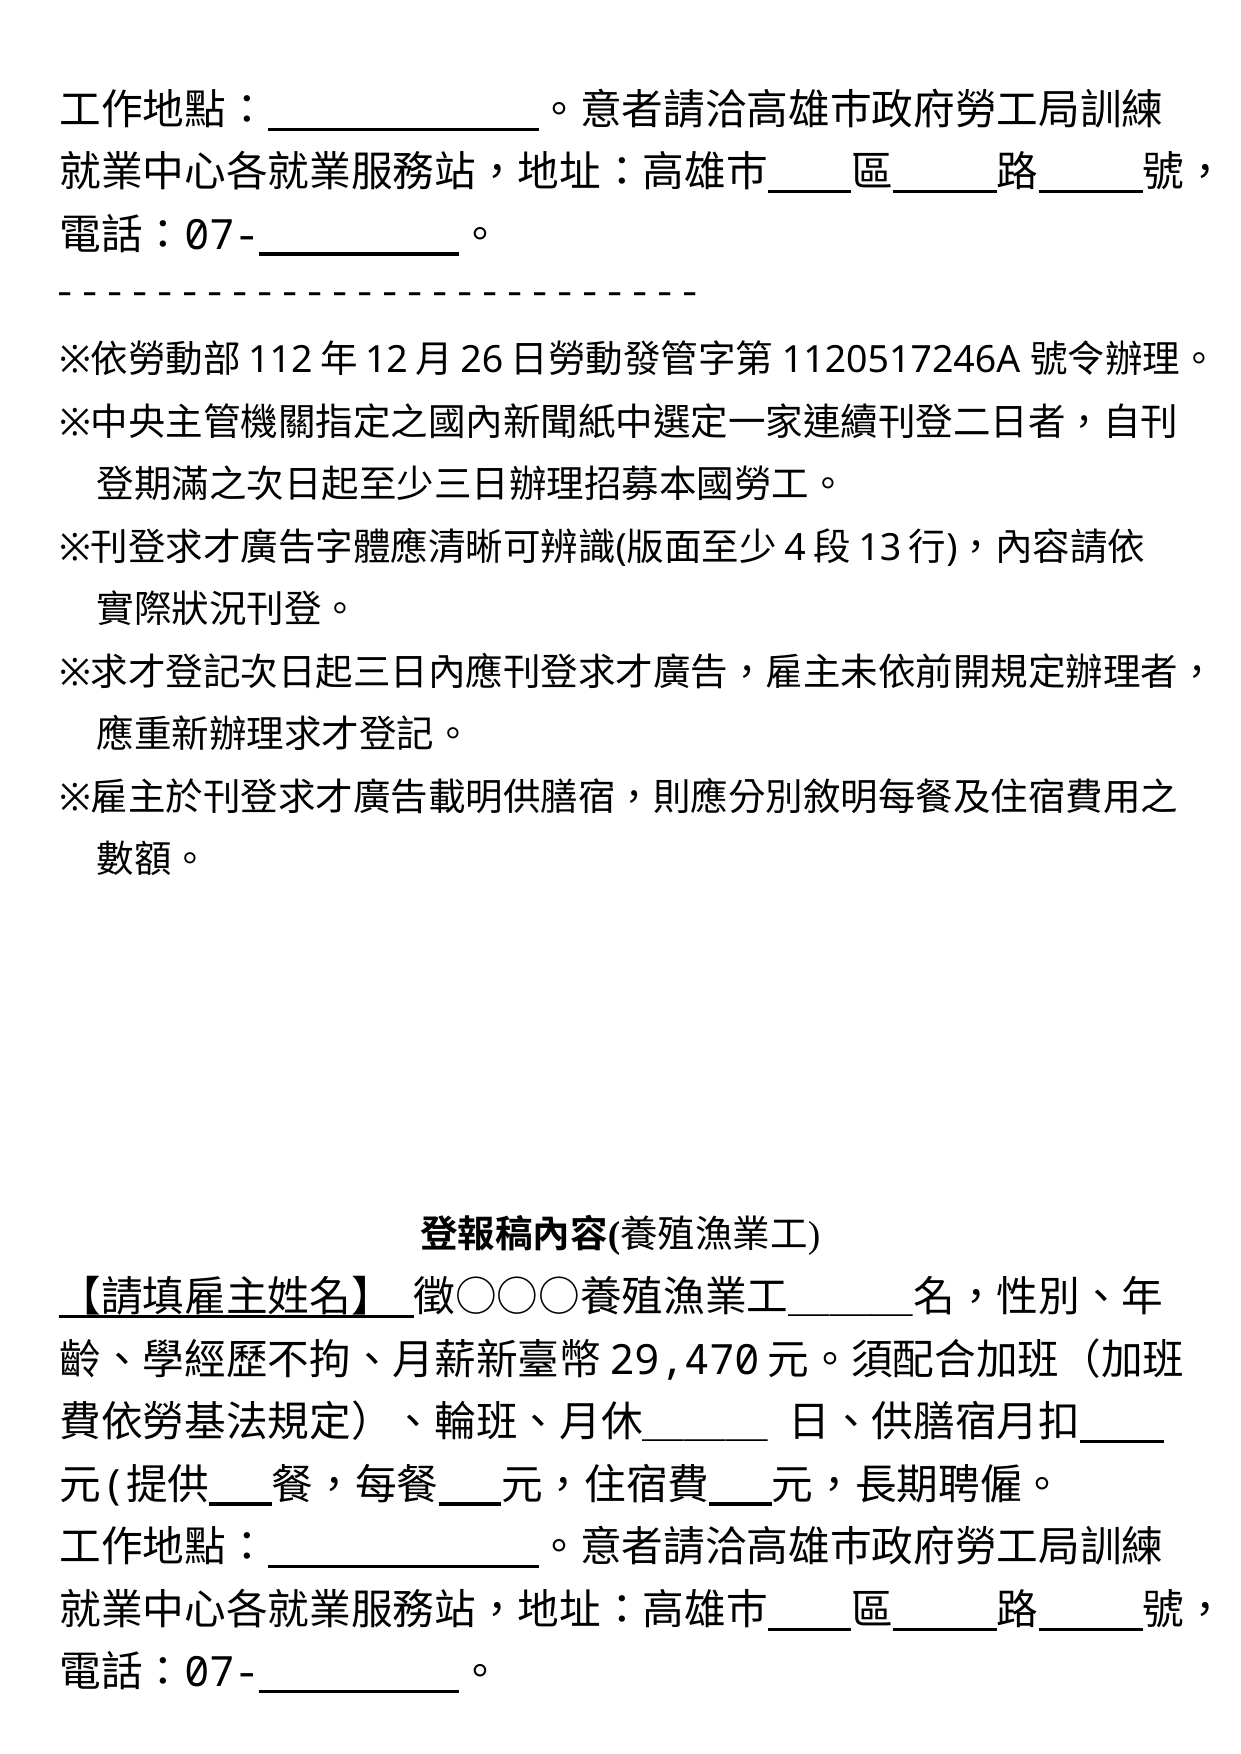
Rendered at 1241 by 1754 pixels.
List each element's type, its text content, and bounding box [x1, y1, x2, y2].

text ※依勞動部112年12月26日勞動發管字第 1120517246A 號令辦理。 [59, 314, 1181, 377]
text 工作地點： 。意者請洽高雄巿政府勞工局訓練就業中心各就業服務站，地址：高雄巿 區 路 號，電話：07- 。 [59, 64, 1198, 252]
text ※刊登求才廣告字體應清晰可辨識(版面至少4段13行)，內容請依實際狀況刊登。 [59, 502, 1181, 627]
text ※雇主於刊登求才廣告載明供膳宿，則應分別敘明每餐及住宿費用之數額。 [59, 752, 1181, 877]
text 登報稿內容(養殖漁業工) [59, 1189, 1181, 1252]
text 【請填雇主姓名】 徵○○○養殖漁業工＿＿＿名，性別、年齡、學經歷不拘、月薪新臺幣29,470元。須配合加班（加班費依勞基法規定）、輪班、月休＿＿＿ 日、供膳宿月扣 元(提供 餐，每餐 元，住宿費 元，長期聘僱。 [59, 1252, 1198, 1502]
text ╴╴╴╴╴╴╴╴╴╴╴╴╴╴╴╴╴╴╴╴╴╴╴╴╴╴ [59, 252, 1181, 314]
text ※求才登記次日起三日內應刊登求才廣告，雇主未依前開規定辦理者，應重新辦理求才登記。 [59, 627, 1181, 752]
text 工作地點： 。意者請洽高雄巿政府勞工局訓練就業中心各就業服務站，地址：高雄巿 區 路 號，電話：07- 。 [59, 1502, 1198, 1689]
text ※中央主管機關指定之國內新聞紙中選定一家連續刊登二日者，自刊登期滿之次日起至少三日辦理招募本國勞工。 [59, 377, 1192, 502]
